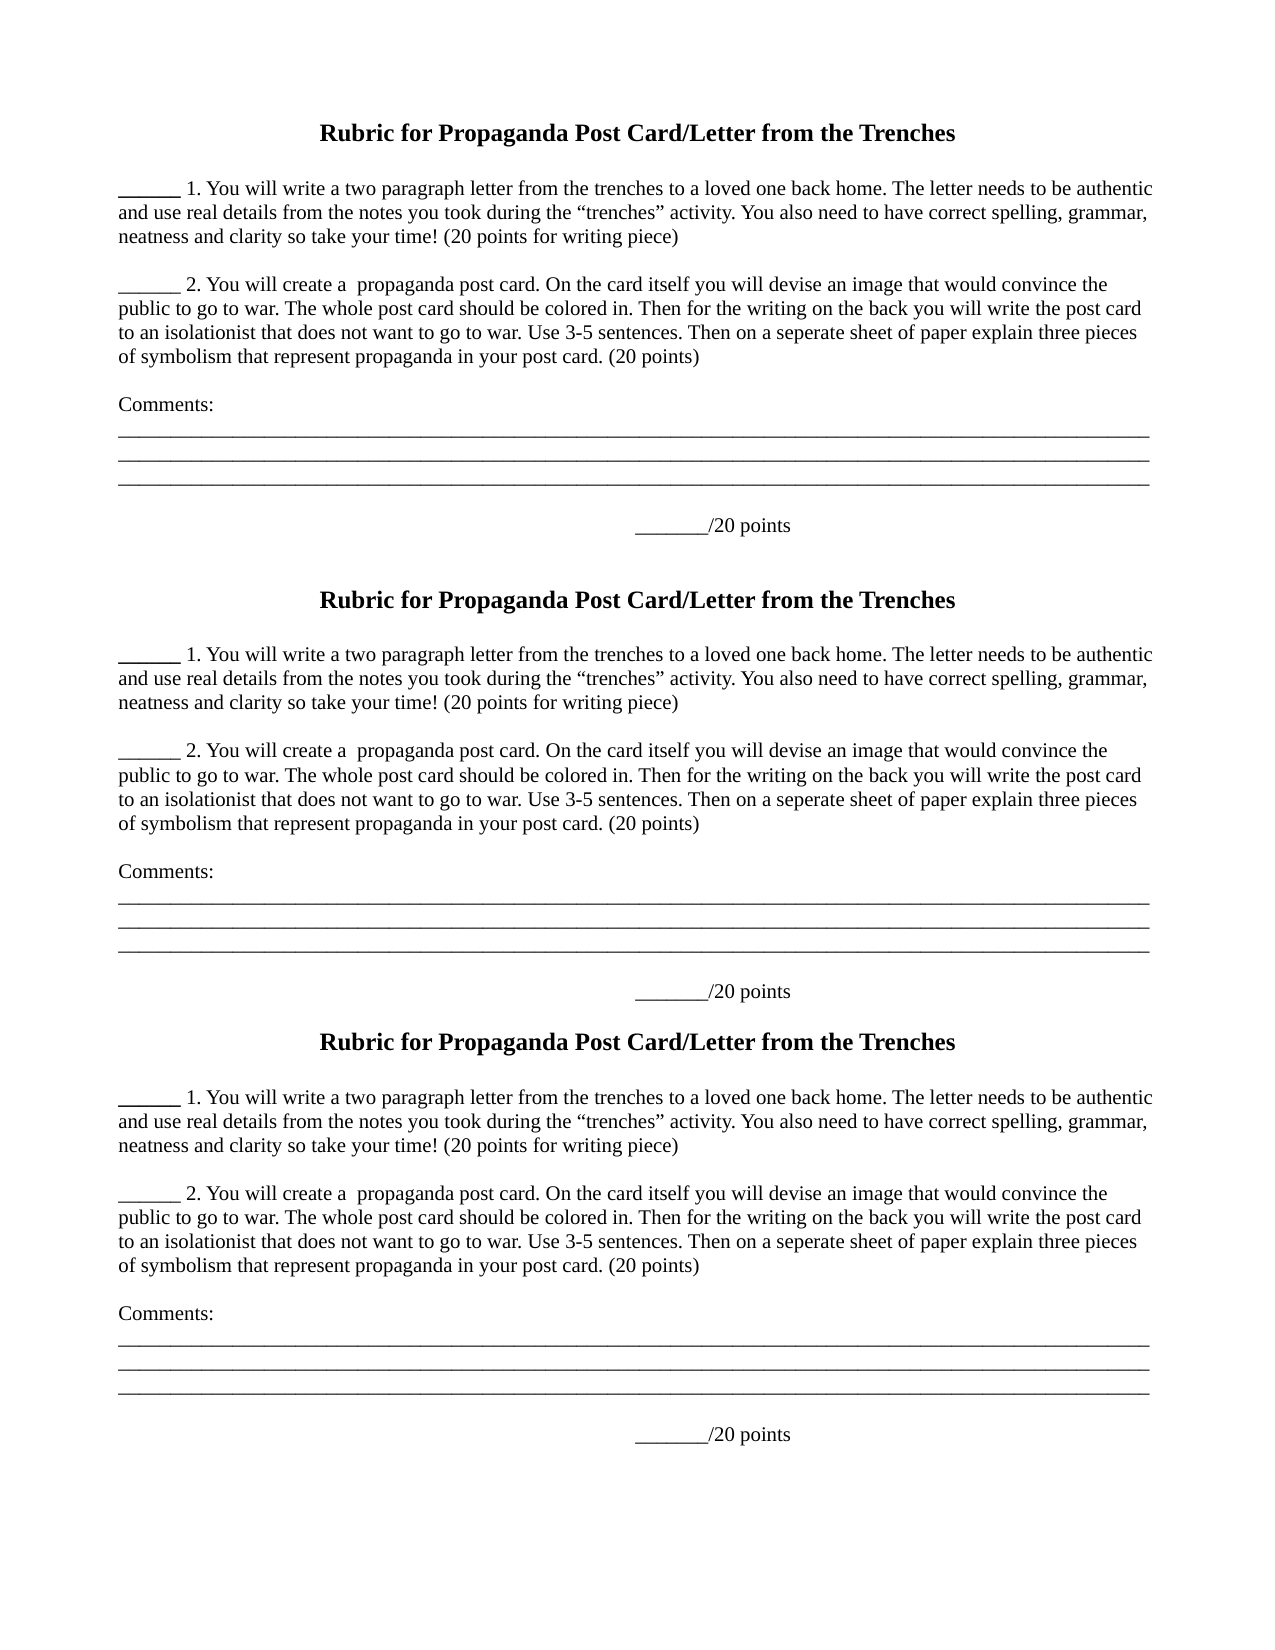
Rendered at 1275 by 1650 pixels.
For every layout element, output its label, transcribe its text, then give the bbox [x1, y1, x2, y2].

text Comments: _________________________________________________________________________________________________________________________________________________________________________________________________________________________________________________________________________________________________________ [118, 1301, 1157, 1397]
text Rubric for Propaganda Post Card/Letter from the Trenches [118, 118, 1157, 147]
text ______ 2. You will create a propaganda post card. On the card itself you will devise an image that would convince the public to go to war. The whole post card should be colored in. Then for the writing on the back you will write the post card to an isolationist that does not want to go to war. Use 3-5 sentences. Then on a seperate sheet of paper explain three pieces of symbolism that represent propaganda in your post card. (20 points) [118, 1181, 1157, 1277]
text ______ 1. You will write a two paragraph letter from the trenches to a loved one back home. The letter needs to be authentic and use real details from the notes you took during the “trenches” activity. You also need to have correct spelling, grammar, neatness and clarity so take your time! (20 points for writing piece) [118, 176, 1157, 248]
text Comments: _________________________________________________________________________________________________________________________________________________________________________________________________________________________________________________________________________________________________________ [118, 392, 1157, 488]
text ______ 1. You will write a two paragraph letter from the trenches to a loved one back home. The letter needs to be authentic and use real details from the notes you took during the “trenches” activity. You also need to have correct spelling, grammar, neatness and clarity so take your time! (20 points for writing piece) [118, 642, 1157, 714]
text _______/20 points [118, 1422, 1157, 1446]
text Rubric for Propaganda Post Card/Letter from the Trenches [118, 1027, 1157, 1056]
text ______ 2. You will create a propaganda post card. On the card itself you will devise an image that would convince the public to go to war. The whole post card should be colored in. Then for the writing on the back you will write the post card to an isolationist that does not want to go to war. Use 3-5 sentences. Then on a seperate sheet of paper explain three pieces of symbolism that represent propaganda in your post card. (20 points) [118, 272, 1157, 368]
text ______ 2. You will create a propaganda post card. On the card itself you will devise an image that would convince the public to go to war. The whole post card should be colored in. Then for the writing on the back you will write the post card to an isolationist that does not want to go to war. Use 3-5 sentences. Then on a seperate sheet of paper explain three pieces of symbolism that represent propaganda in your post card. (20 points) [118, 738, 1157, 835]
text _______/20 points [118, 512, 1157, 537]
text Rubric for Propaganda Post Card/Letter from the Trenches [118, 585, 1157, 613]
text _______/20 points [118, 979, 1157, 1003]
text Comments: _________________________________________________________________________________________________________________________________________________________________________________________________________________________________________________________________________________________________________ [118, 859, 1157, 955]
text ______ 1. You will write a two paragraph letter from the trenches to a loved one back home. The letter needs to be authentic and use real details from the notes you took during the “trenches” activity. You also need to have correct spelling, grammar, neatness and clarity so take your time! (20 points for writing piece) [118, 1085, 1157, 1157]
